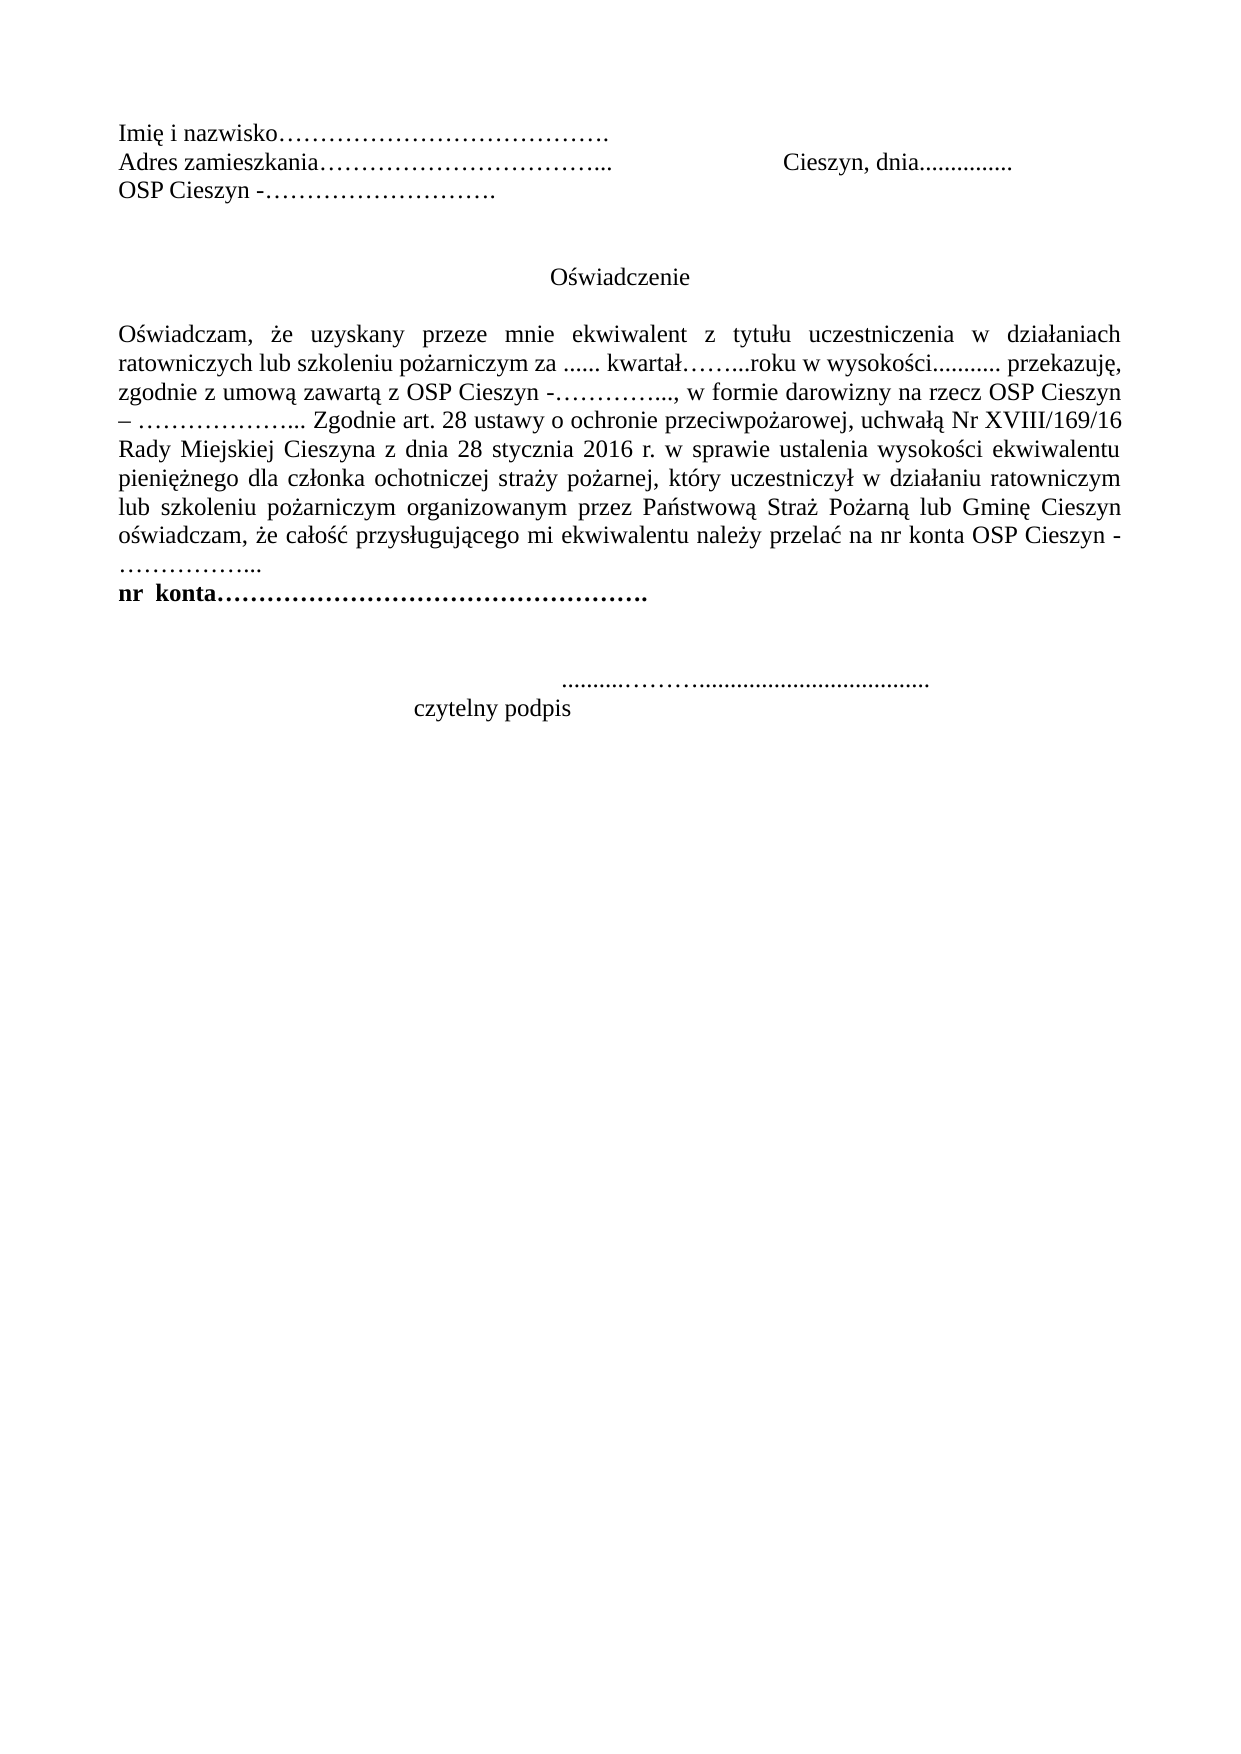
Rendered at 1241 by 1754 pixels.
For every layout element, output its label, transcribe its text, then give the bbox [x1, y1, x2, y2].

text nr konta……………………………………………. [118, 578, 1122, 607]
text OSP Cieszyn -………………………. [118, 176, 1122, 204]
text Oświadczenie [118, 262, 1122, 291]
text ..........………..................................... czytelny podpis [118, 664, 1122, 722]
text Imię i nazwisko…………………………………. [118, 118, 1122, 147]
text Adres zamieszkania……………………………... Cieszyn, dnia............... [118, 147, 1122, 176]
text Oświadczam, że uzyskany przeze mnie ekwiwalent z tytułu uczestniczenia w działaniach ratowniczych lub szkoleniu pożarniczym za ...... kwartał……...roku w wysokości........... przekazuję, zgodnie z umową zawartą z OSP Cieszyn -…………..., w formie darowizny na rzecz OSP Cieszyn – ………………... Zgodnie art. 28 ustawy o ochronie przeciwpożarowej, uchwałą Nr XVIII/169/16 Rady Miejskiej Cieszyna z dnia 28 stycznia 2016 r. w sprawie ustalenia wysokości ekwiwalentu pieniężnego dla członka ochotniczej straży pożarnej, który uczestniczył w działaniu ratowniczym lub szkoleniu pożarniczym organizowanym przez Państwową Straż Pożarną lub Gminę Cieszyn oświadczam, że całość przysługującego mi ekwiwalentu należy przelać na nr konta OSP Cieszyn - ……………... [118, 319, 1122, 578]
